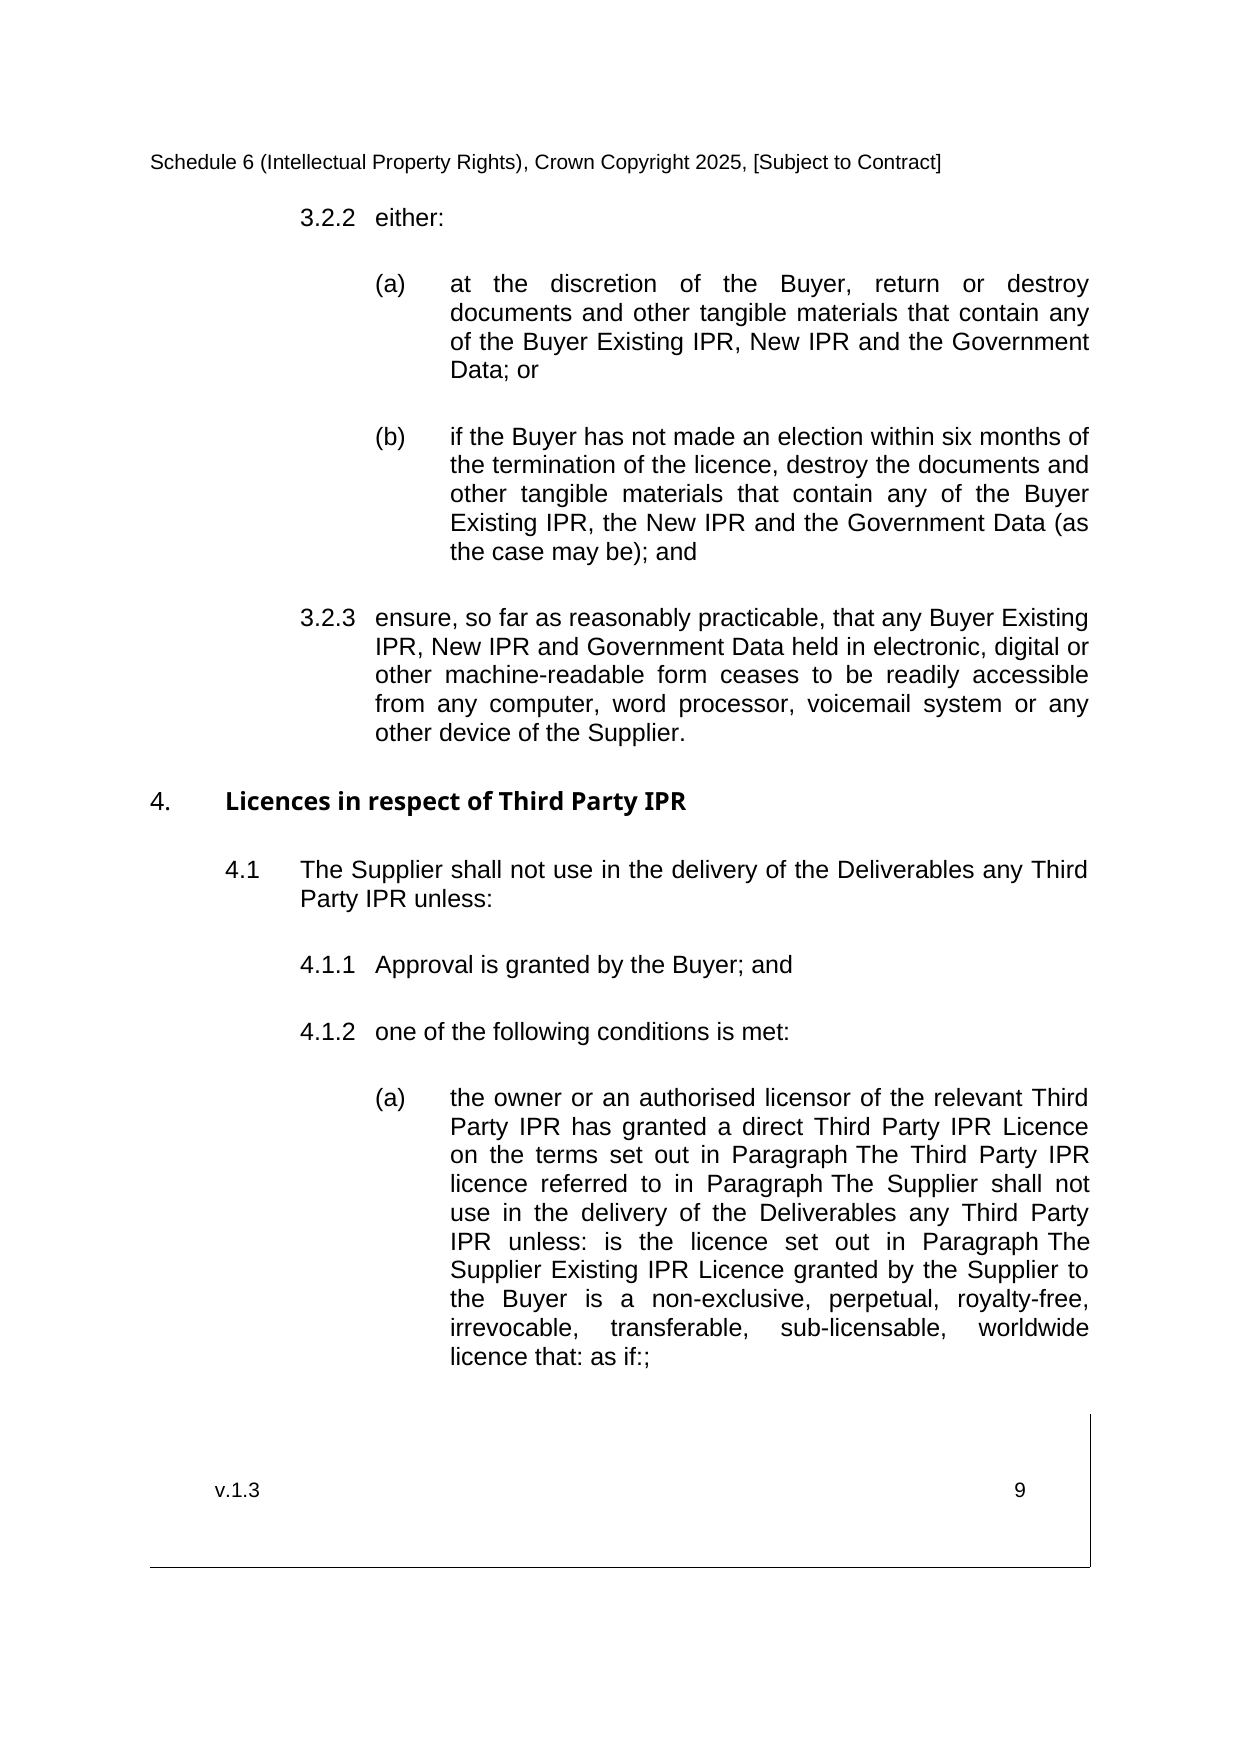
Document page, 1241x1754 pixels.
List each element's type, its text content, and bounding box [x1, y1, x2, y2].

list the owner or an authorised licensor of the relevant Third Party IPR has granted a direct Third Party IPR Licence on the terms set out in Paragraph 4.1.3; [375, 1083, 1090, 1371]
list The Supplier shall not use in the delivery of the Deliverables any Third Party IPR unless: [225, 856, 1090, 913]
list Approval is granted by the Buyer; and [300, 951, 1090, 979]
list if the Buyer has not made an election within six months of the termination of the licence, destroy the documents and other tangible materials that contain any of the Buyer Existing IPR, the New IPR and the Government Data (as the case may be); and [375, 421, 1090, 565]
list one of the following conditions is met: [300, 1017, 1090, 1046]
subtitle Licences in respect of Third Party IPR [150, 784, 1090, 818]
list either: [300, 203, 1090, 231]
list at the discretion of the Buyer, return or destroy documents and other tangible materials that contain any of the Buyer Existing IPR, New IPR and the Government Data; or [375, 269, 1090, 384]
list ensure, so far as reasonably practicable, that any Buyer Existing IPR, New IPR and Government Data held in electronic, digital or other machine-readable form ceases to be readily accessible from any computer, word processor, voicemail system or any other device of the Supplier. [300, 603, 1090, 746]
